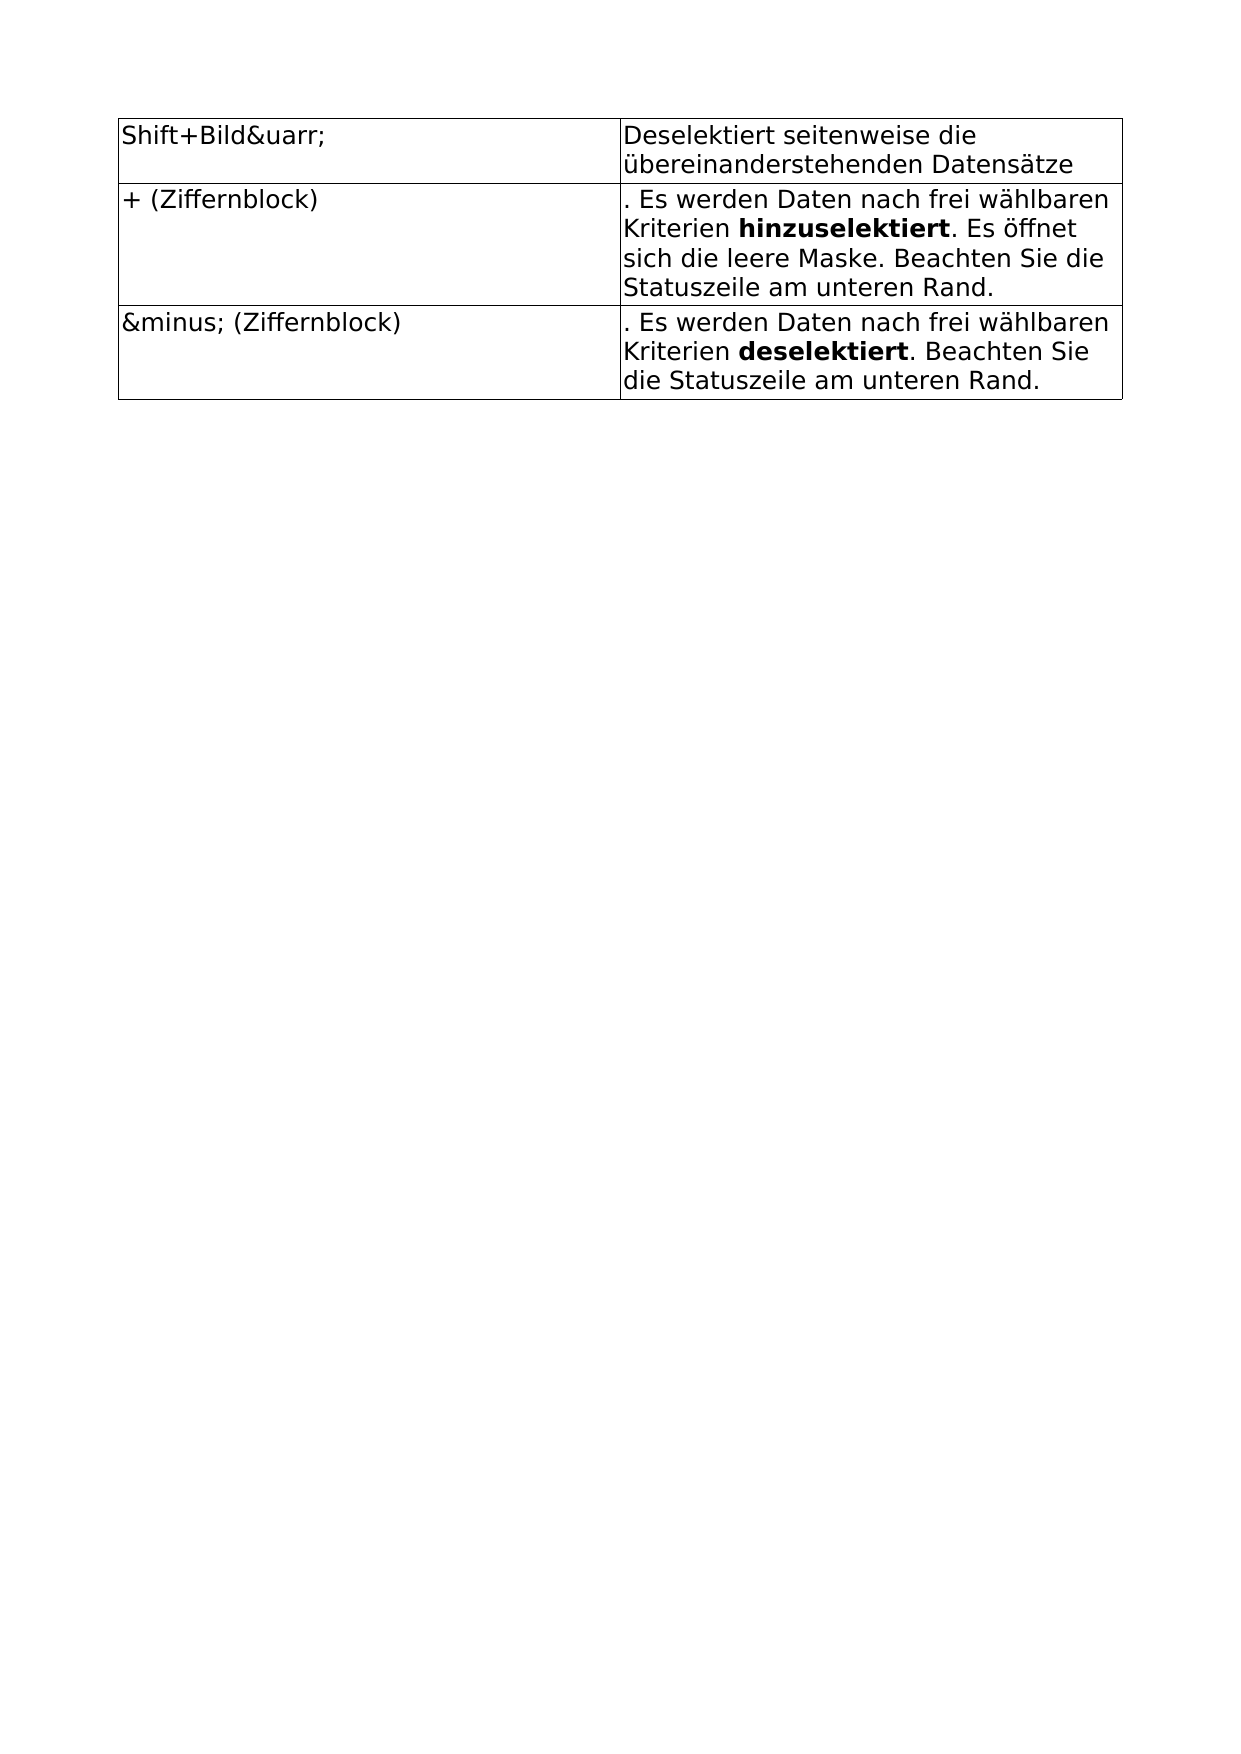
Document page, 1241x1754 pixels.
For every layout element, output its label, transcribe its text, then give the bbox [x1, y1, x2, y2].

table_cell Shift+Bild&uarr; [119, 119, 620, 182]
table_cell . Es werden Daten nach frei wählbaren Kriterien hinzuselektiert. Es öffnet sich die leere Maske. Beachten Sie die Statuszeile am unteren Rand. [621, 184, 1122, 305]
table_cell &minus; (Ziffernblock) [119, 306, 620, 398]
table_cell + (Ziffernblock) [119, 184, 620, 305]
table_cell Deselektiert seitenweise die übereinanderstehenden Datensätze [621, 119, 1122, 182]
table_cell . Es werden Daten nach frei wählbaren Kriterien deselektiert. Beachten Sie die Statuszeile am unteren Rand. [621, 306, 1122, 398]
